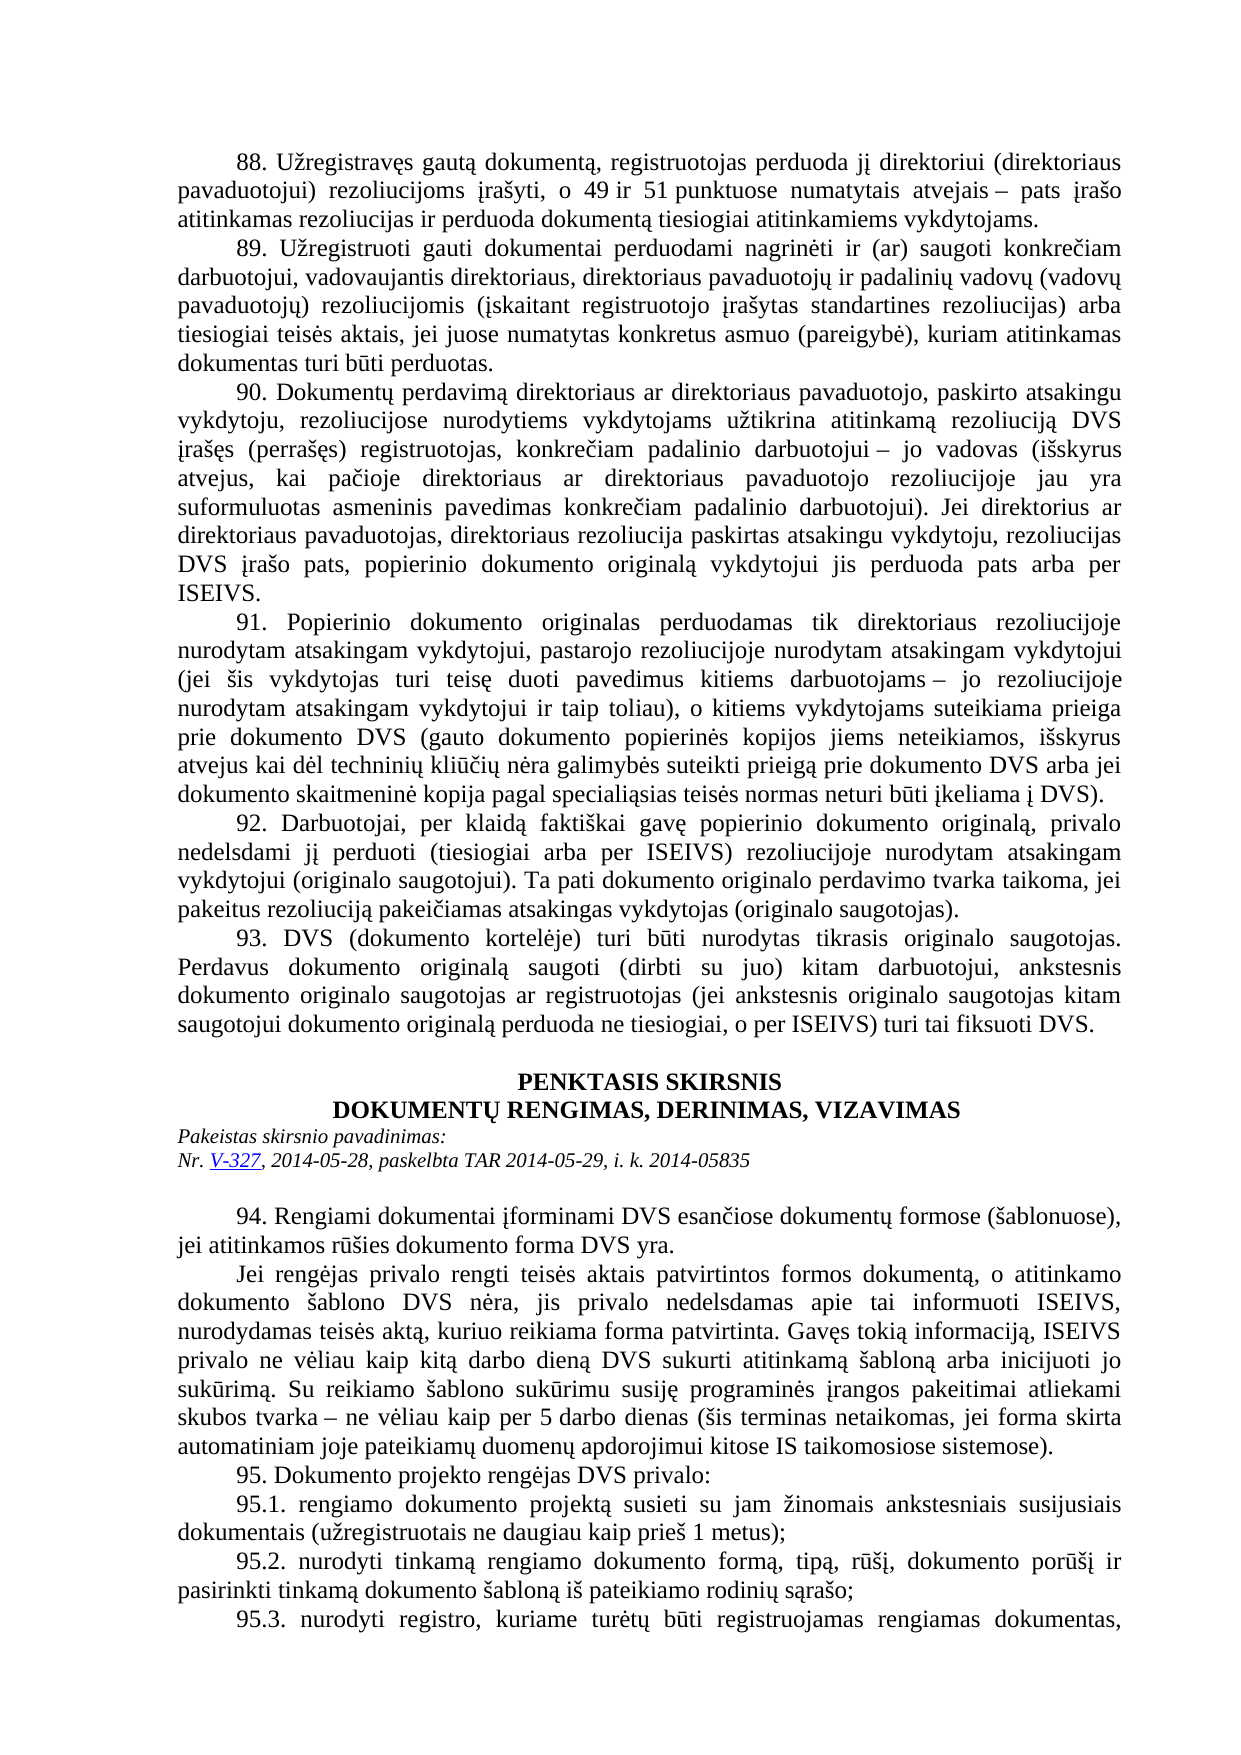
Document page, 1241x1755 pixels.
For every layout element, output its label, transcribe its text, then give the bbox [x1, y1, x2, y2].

text Pakeistas skirsnio pavadinimas: [177, 1124, 1122, 1148]
text Nr. V-327, 2014-05-28, paskelbta TAR 2014-05-29, i. k. 2014-05835 [177, 1148, 1122, 1172]
text Jei rengėjas privalo rengti teisės aktais patvirtintos formos dokumentą, o atitinkamo dokumento šablono DVS nėra, jis privalo nedelsdamas apie tai informuoti ISEIVS, nurodydamas teisės aktą, kuriuo reikiama forma patvirtinta. Gavęs tokią informaciją, ISEIVS privalo ne vėliau kaip kitą darbo dieną DVS sukurti atitinkamą šabloną arba inicijuoti jo sukūrimą. Su reikiamo šablono sukūrimu susiję programinės įrangos pakeitimai atliekami skubos tvarka – ne vėliau kaip per 5 darbo dienas (šis terminas netaikomas, jei forma skirta automatiniam joje pateikiamų duomenų apdorojimui kitose IS taikomosiose sistemose). [177, 1259, 1122, 1460]
text 93. DVS (dokumento kortelėje) turi būti nurodytas tikrasis originalo saugotojas. Perdavus dokumento originalą saugoti (dirbti su juo) kitam darbuotojui, ankstesnis dokumento originalo saugotojas ar registruotojas (jei ankstesnis originalo saugotojas kitam saugotojui dokumento originalą perduoda ne tiesiogiai, o per ISEIVS) turi tai fiksuoti DVS. [177, 923, 1122, 1038]
text 92. Darbuotojai, per klaidą faktiškai gavę popierinio dokumento originalą, privalo nedelsdami jį perduoti (tiesiogiai arba per ISEIVS) rezoliucijoje nurodytam atsakingam vykdytojui (originalo saugotojui). Ta pati dokumento originalo perdavimo tvarka taikoma, jei pakeitus rezoliuciją pakeičiamas atsakingas vykdytojas (originalo saugotojas). [177, 808, 1122, 923]
text 88. Užregistravęs gautą dokumentą, registruotojas perduoda jį direktoriui (direktoriaus pavaduotojui) rezoliucijoms įrašyti, o 49 ir 51 punktuose numatytais atvejais – pats įrašo atitinkamas rezoliucijas ir perduoda dokumentą tiesiogiai atitinkamiems vykdytojams. [177, 147, 1122, 233]
text 95.2. nurodyti tinkamą rengiamo dokumento formą, tipą, rūšį, dokumento porūšį ir pasirinkti tinkamą dokumento šabloną iš pateikiamo rodinių sąrašo; [177, 1546, 1122, 1604]
text 95.1. rengiamo dokumento projektą susieti su jam žinomais ankstesniais susijusiais dokumentais (užregistruotais ne daugiau kaip prieš 1 metus); [177, 1489, 1122, 1546]
text 95.3. nurodyti registro, kuriame turėtų būti registruojamas rengiamas dokumentas, [177, 1604, 1122, 1632]
text 95. Dokumento projekto rengėjas DVS privalo: [177, 1460, 1122, 1489]
text 94. Rengiami dokumentai įforminami DVS esančiose dokumentų formose (šablonuose), jei atitinkamos rūšies dokumento forma DVS yra. [177, 1201, 1122, 1259]
text PENKTASIS SKIRSNIS [177, 1067, 1122, 1096]
text 91. Popierinio dokumento originalas perduodamas tik direktoriaus rezoliucijoje nurodytam atsakingam vykdytojui, pastarojo rezoliucijoje nurodytam atsakingam vykdytojui (jei šis vykdytojas turi teisę duoti pavedimus kitiems darbuotojams – jo rezoliucijoje nurodytam atsakingam vykdytojui ir taip toliau), o kitiems vykdytojams suteikiama prieiga prie dokumento DVS (gauto dokumento popierinės kopijos jiems neteikiamos, išskyrus atvejus kai dėl techninių kliūčių nėra galimybės suteikti prieigą prie dokumento DVS arba jei dokumento skaitmeninė kopija pagal specialiąsias teisės normas neturi būti įkeliama į DVS). [177, 607, 1122, 808]
text 89. Užregistruoti gauti dokumentai perduodami nagrinėti ir (ar) saugoti konkrečiam darbuotojui, vadovaujantis direktoriaus, direktoriaus pavaduotojų ir padalinių vadovų (vadovų pavaduotojų) rezoliucijomis (įskaitant registruotojo įrašytas standartines rezoliucijas) arba tiesiogiai teisės aktais, jei juose numatytas konkretus asmuo (pareigybė), kuriam atitinkamas dokumentas turi būti perduotas. [177, 233, 1122, 377]
text DOKUMENTŲ RENGIMAS, DERINIMAS, VIZAVIMAS [177, 1096, 1122, 1124]
text 90. Dokumentų perdavimą direktoriaus ar direktoriaus pavaduotojo, paskirto atsakingu vykdytoju, rezoliucijose nurodytiems vykdytojams užtikrina atitinkamą rezoliuciją DVS įrašęs (perrašęs) registruotojas, konkrečiam padalinio darbuotojui – jo vadovas (išskyrus atvejus, kai pačioje direktoriaus ar direktoriaus pavaduotojo rezoliucijoje jau yra suformuluotas asmeninis pavedimas konkrečiam padalinio darbuotojui). Jei direktorius ar direktoriaus pavaduotojas, direktoriaus rezoliucija paskirtas atsakingu vykdytoju, rezoliucijas DVS įrašo pats, popierinio dokumento originalą vykdytojui jis perduoda pats arba per ISEIVS. [177, 377, 1122, 607]
